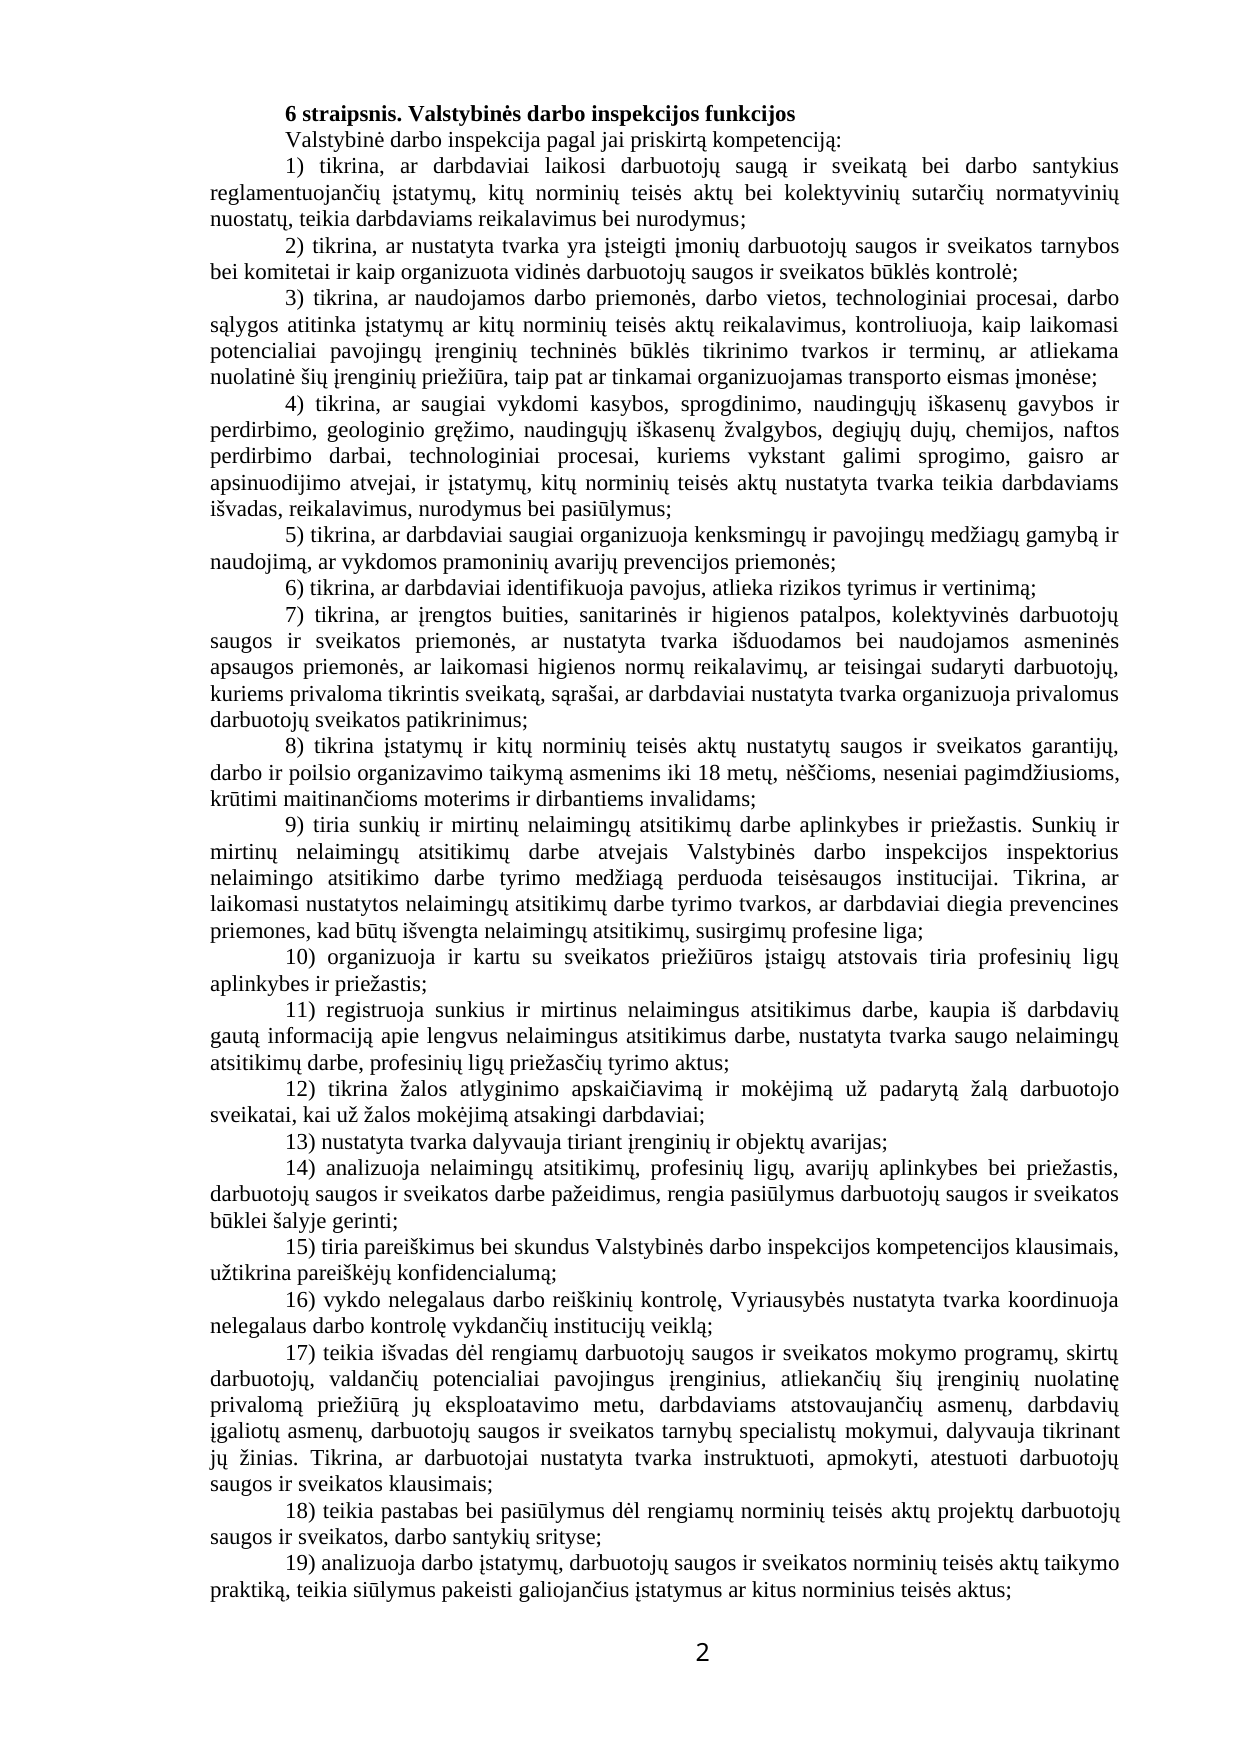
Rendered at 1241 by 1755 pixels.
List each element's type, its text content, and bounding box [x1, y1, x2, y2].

text 7) tikrina, ar įrengtos buities, sanitarinės ir higienos patalpos, kolektyvinės darbuotojų saugos ir sveikatos priemonės, ar nustatyta tvarka išduodamos bei naudojamos asmeninės apsaugos priemonės, ar laikomasi higienos normų reikalavimų, ar teisingai sudaryti darbuotojų, kuriems privaloma tikrintis sveikatą, sąrašai, ar darbdaviai nustatyta tvarka organizuoja privalomus darbuotojų sveikatos patikrinimus; [210, 601, 1120, 732]
text 14) analizuoja nelaimingų atsitikimų, profesinių ligų, avarijų aplinkybes bei priežastis, darbuotojų saugos ir sveikatos darbe pažeidimus, rengia pasiūlymus darbuotojų saugos ir sveikatos būklei šalyje gerinti; [210, 1154, 1120, 1233]
text 12) tikrina žalos atlyginimo apskaičiavimą ir mokėjimą už padarytą žalą darbuotojo sveikatai, kai už žalos mokėjimą atsakingi darbdaviai; [210, 1075, 1120, 1128]
text 16) vykdo nelegalaus darbo reiškinių kontrolę, Vyriausybės nustatyta tvarka koordinuoja nelegalaus darbo kontrolę vykdančių institucijų veiklą; [210, 1286, 1120, 1338]
text 13) nustatyta tvarka dalyvauja tiriant įrenginių ir objektų avarijas; [210, 1128, 1120, 1154]
text 10) organizuoja ir kartu su sveikatos priežiūros įstaigų atstovais tiria profesinių ligų aplinkybes ir priežastis; [210, 943, 1120, 996]
text Valstybinė darbo inspekcija pagal jai priskirtą kompetenciją: [210, 126, 1120, 153]
text 3) tikrina, ar naudojamos darbo priemonės, darbo vietos, technologiniai procesai, darbo sąlygos atitinka įstatymų ar kitų norminių teisės aktų reikalavimus, kontroliuoja, kaip laikomasi potencialiai pavojingų įrenginių techninės būklės tikrinimo tvarkos ir terminų, ar atliekama nuolatinė šių įrenginių priežiūra, taip pat ar tinkamai organizuojamas transporto eismas įmonėse; [210, 284, 1120, 390]
text 4) tikrina, ar saugiai vykdomi kasybos, sprogdinimo, naudingųjų iškasenų gavybos ir perdirbimo, geologinio gręžimo, naudingųjų iškasenų žvalgybos, degiųjų dujų, chemijos, naftos perdirbimo darbai, technologiniai procesai, kuriems vykstant galimi sprogimo, gaisro ar apsinuodijimo atvejai, ir įstatymų, kitų norminių teisės aktų nustatyta tvarka teikia darbdaviams išvadas, reikalavimus, nurodymus bei pasiūlymus; [210, 390, 1120, 522]
text 1) tikrina, ar darbdaviai laikosi darbuotojų saugą ir sveikatą bei darbo santykius reglamentuojančių įstatymų, kitų norminių teisės aktų bei kolektyvinių sutarčių normatyvinių nuostatų, teikia darbdaviams reikalavimus bei nurodymus; [210, 153, 1120, 232]
text 18) teikia pastabas bei pasiūlymus dėl rengiamų norminių teisės aktų projektų darbuotojų saugos ir sveikatos, darbo santykių srityse; [210, 1497, 1120, 1549]
text 6) tikrina, ar darbdaviai identifikuoja pavojus, atlieka rizikos tyrimus ir vertinimą; [210, 574, 1120, 601]
text 19) analizuoja darbo įstatymų, darbuotojų saugos ir sveikatos norminių teisės aktų taikymo praktiką, teikia siūlymus pakeisti galiojančius įstatymus ar kitus norminius teisės aktus; [210, 1549, 1120, 1602]
text 8) tikrina įstatymų ir kitų norminių teisės aktų nustatytų saugos ir sveikatos garantijų, darbo ir poilsio organizavimo taikymą asmenims iki 18 metų, nėščioms, neseniai pagimdžiusioms, krūtimi maitinančioms moterims ir dirbantiems invalidams; [210, 732, 1120, 811]
text 2) tikrina, ar nustatyta tvarka yra įsteigti įmonių darbuotojų saugos ir sveikatos tarnybos bei komitetai ir kaip organizuota vidinės darbuotojų saugos ir sveikatos būklės kontrolė; [210, 232, 1120, 284]
text 17) teikia išvadas dėl rengiamų darbuotojų saugos ir sveikatos mokymo programų, skirtų darbuotojų, valdančių potencialiai pavojingus įrenginius, atliekančių šių įrenginių nuolatinę privalomą priežiūrą jų eksploatavimo metu, darbdaviams atstovaujančių asmenų, darbdavių įgaliotų asmenų, darbuotojų saugos ir sveikatos tarnybų specialistų mokymui, dalyvauja tikrinant jų žinias. Tikrina, ar darbuotojai nustatyta tvarka instruktuoti, apmokyti, atestuoti darbuotojų saugos ir sveikatos klausimais; [210, 1338, 1120, 1497]
text 9) tiria sunkių ir mirtinų nelaimingų atsitikimų darbe aplinkybes ir priežastis. Sunkių ir mirtinų nelaimingų atsitikimų darbe atvejais Valstybinės darbo inspekcijos inspektorius nelaimingo atsitikimo darbe tyrimo medžiagą perduoda teisėsaugos institucijai. Tikrina, ar laikomasi nustatytos nelaimingų atsitikimų darbe tyrimo tvarkos, ar darbdaviai diegia prevencines priemones, kad būtų išvengta nelaimingų atsitikimų, susirgimų profesine liga; [210, 811, 1120, 943]
text 11) registruoja sunkius ir mirtinus nelaimingus atsitikimus darbe, kaupia iš darbdavių gautą informaciją apie lengvus nelaimingus atsitikimus darbe, nustatyta tvarka saugo nelaimingų atsitikimų darbe, profesinių ligų priežasčių tyrimo aktus; [210, 996, 1120, 1075]
text 15) tiria pareiškimus bei skundus Valstybinės darbo inspekcijos kompetencijos klausimais, užtikrina pareiškėjų konfidencialumą; [210, 1233, 1120, 1286]
text 5) tikrina, ar darbdaviai saugiai organizuoja kenksmingų ir pavojingų medžiagų gamybą ir naudojimą, ar vykdomos pramoninių avarijų prevencijos priemonės; [210, 522, 1120, 574]
text 6 straipsnis. Valstybinės darbo inspekcijos funkcijos [210, 100, 1120, 126]
